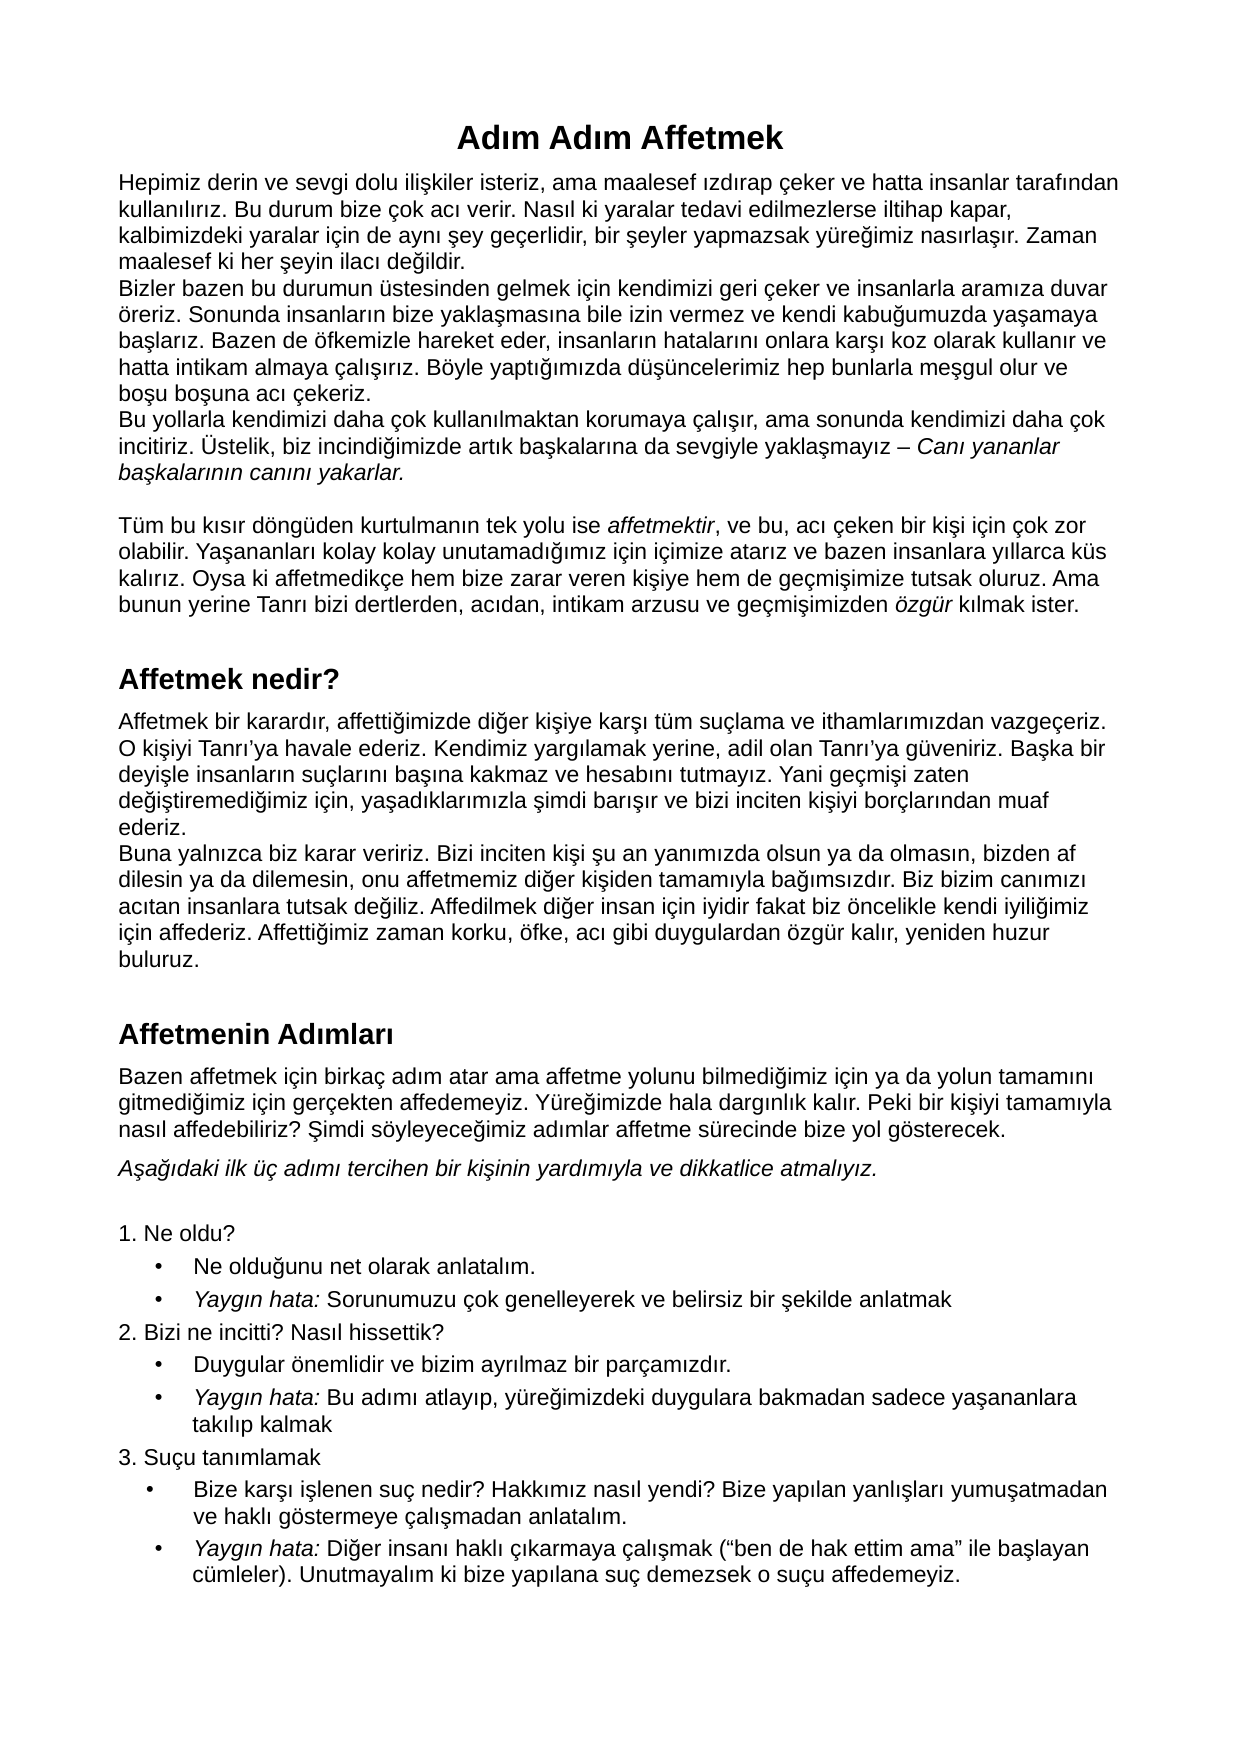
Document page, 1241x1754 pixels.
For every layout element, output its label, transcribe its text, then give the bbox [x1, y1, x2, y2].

list Duygular önemlidir ve bizim ayrılmaz bir parçamızdır. [154, 1351, 1122, 1378]
text Tüm bu kısır döngüden kurtulmanın tek yolu ise affetmektir, ve bu, acı çeken bir kişi için çok zor olabilir. Yaşananları kolay kolay unutamadığımız için içimize atarız ve bazen insanlara yıllarca küs kalırız. Oysa ki affetmedikçe hem bize zarar veren kişiye hem de geçmişimize tutsak oluruz. Ama bunun yerine Tanrı bizi dertlerden, acıdan, intikam arzusu ve geçmişimizden özgür kılmak ister. [118, 512, 1122, 617]
text Aşağıdaki ilk üç adımı tercihen bir kişinin yardımıyla ve dikkatlice atmalıyız. [118, 1154, 1122, 1181]
text 1. Ne oldu? [118, 1220, 1122, 1247]
text Bu yollarla kendimizi daha çok kullanılmaktan korumaya çalışır, ama sonunda kendimizi daha çok incitiriz. Üstelik, biz incindiğimizde artık başkalarına da sevgiyle yaklaşmayız – Canı yananlar başkalarının canını yakarlar. [118, 406, 1122, 485]
list Yaygın hata: Sorunumuzu çok genelleyerek ve belirsiz bir şekilde anlatmak [154, 1286, 1122, 1312]
text Bazen affetmek için birkaç adım atar ama affetme yolunu bilmediğimiz için ya da yolun tamamını gitmediğimiz için gerçekten affedemeyiz. Yüreğimizde hala dargınlık kalır. Peki bir kişiyi tamamıyla nasıl affedebiliriz? Şimdi söyleyeceğimiz adımlar affetme sürecinde bize yol gösterecek. [118, 1063, 1122, 1142]
subtitle Affetmenin Adımları [118, 1017, 1122, 1051]
text Bizler bazen bu durumun üstesinden gelmek için kendimizi geri çeker ve insanlarla aramıza duvar öreriz. Sonunda insanların bize yaklaşmasına bile izin vermez ve kendi kabuğumuzda yaşamaya başlarız. Bazen de öfkemizle hareket eder, insanların hatalarını onlara karşı koz olarak kullanır ve hatta intikam almaya çalışırız. Böyle yaptığımızda düşüncelerimiz hep bunlarla meşgul olur ve boşu boşuna acı çekeriz. [118, 274, 1122, 406]
text 3. Suçu tanımlamak [118, 1443, 1122, 1470]
list Yaygın hata: Diğer insanı haklı çıkarmaya çalışmak (“ben de hak ettim ama” ile başlayan cümleler). Unutmayalım ki bize yapılana suç demezsek o suçu affedemeyiz. [154, 1535, 1122, 1588]
subtitle Adım Adım Affetmek [118, 118, 1122, 157]
text 2. Bizi ne incitti? Nasıl hissettik? [118, 1319, 1122, 1345]
subtitle Affetmek nedir? [118, 662, 1122, 696]
list Ne olduğunu net olarak anlatalım. [154, 1253, 1122, 1279]
text Hepimiz derin ve sevgi dolu ilişkiler isteriz, ama maalesef ızdırap çeker ve hatta insanlar tarafından kullanılırız. Bu durum bize çok acı verir. Nasıl ki yaralar tedavi edilmezlerse iltihap kapar, kalbimizdeki yaralar için de aynı şey geçerlidir, bir şeyler yapmazsak yüreğimiz nasırlaşır. Zaman maalesef ki her şeyin ilacı değildir. [118, 169, 1122, 274]
text Affetmek bir karardır, affettiğimizde diğer kişiye karşı tüm suçlama ve ithamlarımızdan vazgeçeriz. O kişiyi Tanrı’ya havale ederiz. Kendimiz yargılamak yerine, adil olan Tanrı’ya güveniriz. Başka bir deyişle insanların suçlarını başına kakmaz ve hesabını tutmayız. Yani geçmişi zaten değiştiremediğimiz için, yaşadıklarımızla şimdi barışır ve bizi inciten kişiyi borçlarından muaf ederiz. [118, 708, 1122, 840]
list Bize karşı işlenen suç nedir? Hakkımız nasıl yendi? Bize yapılan yanlışları yumuşatmadan ve haklı göstermeye çalışmadan anlatalım. [146, 1476, 1122, 1529]
text Buna yalnızca biz karar veririz. Bizi inciten kişi şu an yanımızda olsun ya da olmasın, bizden af dilesin ya da dilemesin, onu affetmemiz diğer kişiden tamamıyla bağımsızdır. Biz bizim canımızı acıtan insanlara tutsak değiliz. Affedilmek diğer insan için iyidir fakat biz öncelikle kendi iyiliğimiz için affederiz. Affettiğimiz zaman korku, öfke, acı gibi duygulardan özgür kalır, yeniden huzur buluruz. [118, 840, 1122, 972]
list Yaygın hata: Bu adımı atlayıp, yüreğimizdeki duygulara bakmadan sadece yaşananlara takılıp kalmak [154, 1384, 1122, 1437]
